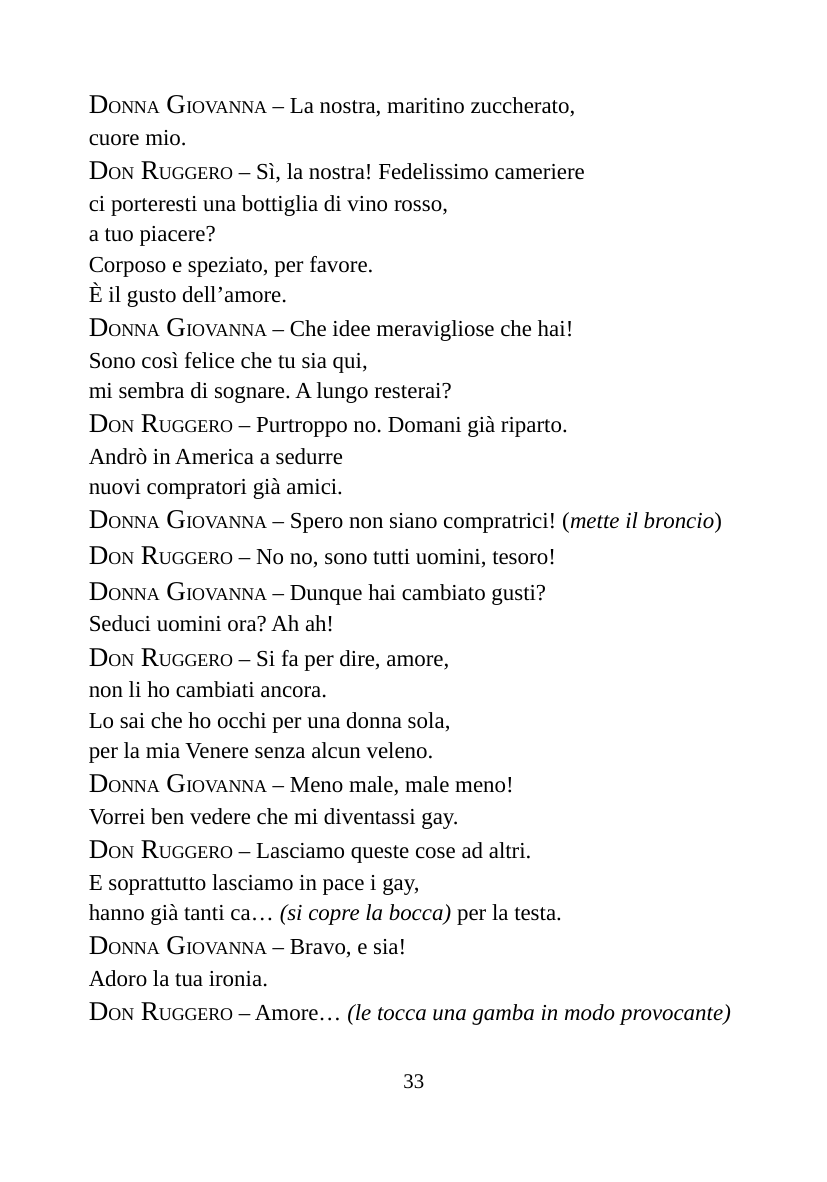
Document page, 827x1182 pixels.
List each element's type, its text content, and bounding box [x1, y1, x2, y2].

text Lo sai che ho occhi per una donna sola, [88, 707, 738, 733]
text Donna Giovanna – Dunque hai cambiato gusti? [88, 575, 738, 606]
text È il gusto dell’amore. [88, 281, 738, 307]
text E soprattutto lasciamo in pace i gay, [88, 869, 738, 895]
text Donna Giovanna – Spero non siano compratrici! (mette il broncio) [88, 503, 738, 534]
text hanno già tanti ca… (si copre la bocca) per la testa. [88, 899, 738, 925]
text Don Ruggero – Purtroppo no. Domani già riparto. [88, 407, 738, 438]
text Don Ruggero – Si fa per dire, amore, [88, 641, 738, 672]
text ci porteresti una bottiglia di vino rosso, [88, 190, 738, 217]
text Corposo e speziato, per favore. [88, 251, 738, 277]
text Vorrei ben vedere che mi diventassi gay. [88, 803, 738, 829]
text Sono così felice che tu sia qui, [88, 347, 738, 373]
text mi sembra di sognare. A lungo resterai? [88, 377, 738, 403]
text Donna Giovanna – La nostra, maritino zuccherato, [88, 88, 738, 120]
text non li ho cambiati ancora. [88, 676, 738, 703]
text Don Ruggero – No no, sono tutti uomini, tesoro! [88, 539, 738, 570]
text Donna Giovanna – Che idee meravigliose che hai! [88, 311, 738, 342]
text Adoro la tua ironia. [88, 965, 738, 991]
text a tuo piacere? [88, 220, 738, 247]
text Don Ruggero – Amore… (le tocca una gamba in modo provocante) [88, 995, 738, 1026]
text Don Ruggero – Lasciamo queste cose ad altri. [88, 833, 738, 864]
text cuore mio. [88, 124, 738, 151]
text nuovi compratori già amici. [88, 473, 738, 499]
text Andrò in America a sedurre [88, 443, 738, 469]
text per la mia Venere senza alcun veleno. [88, 737, 738, 763]
text Seduci uomini ora? Ah ah! [88, 611, 738, 637]
text Donna Giovanna – Meno male, male meno! [88, 767, 738, 798]
text Donna Giovanna – Bravo, e sia! [88, 929, 738, 960]
text Don Ruggero – Sì, la nostra! Fedelissimo cameriere [88, 154, 738, 186]
